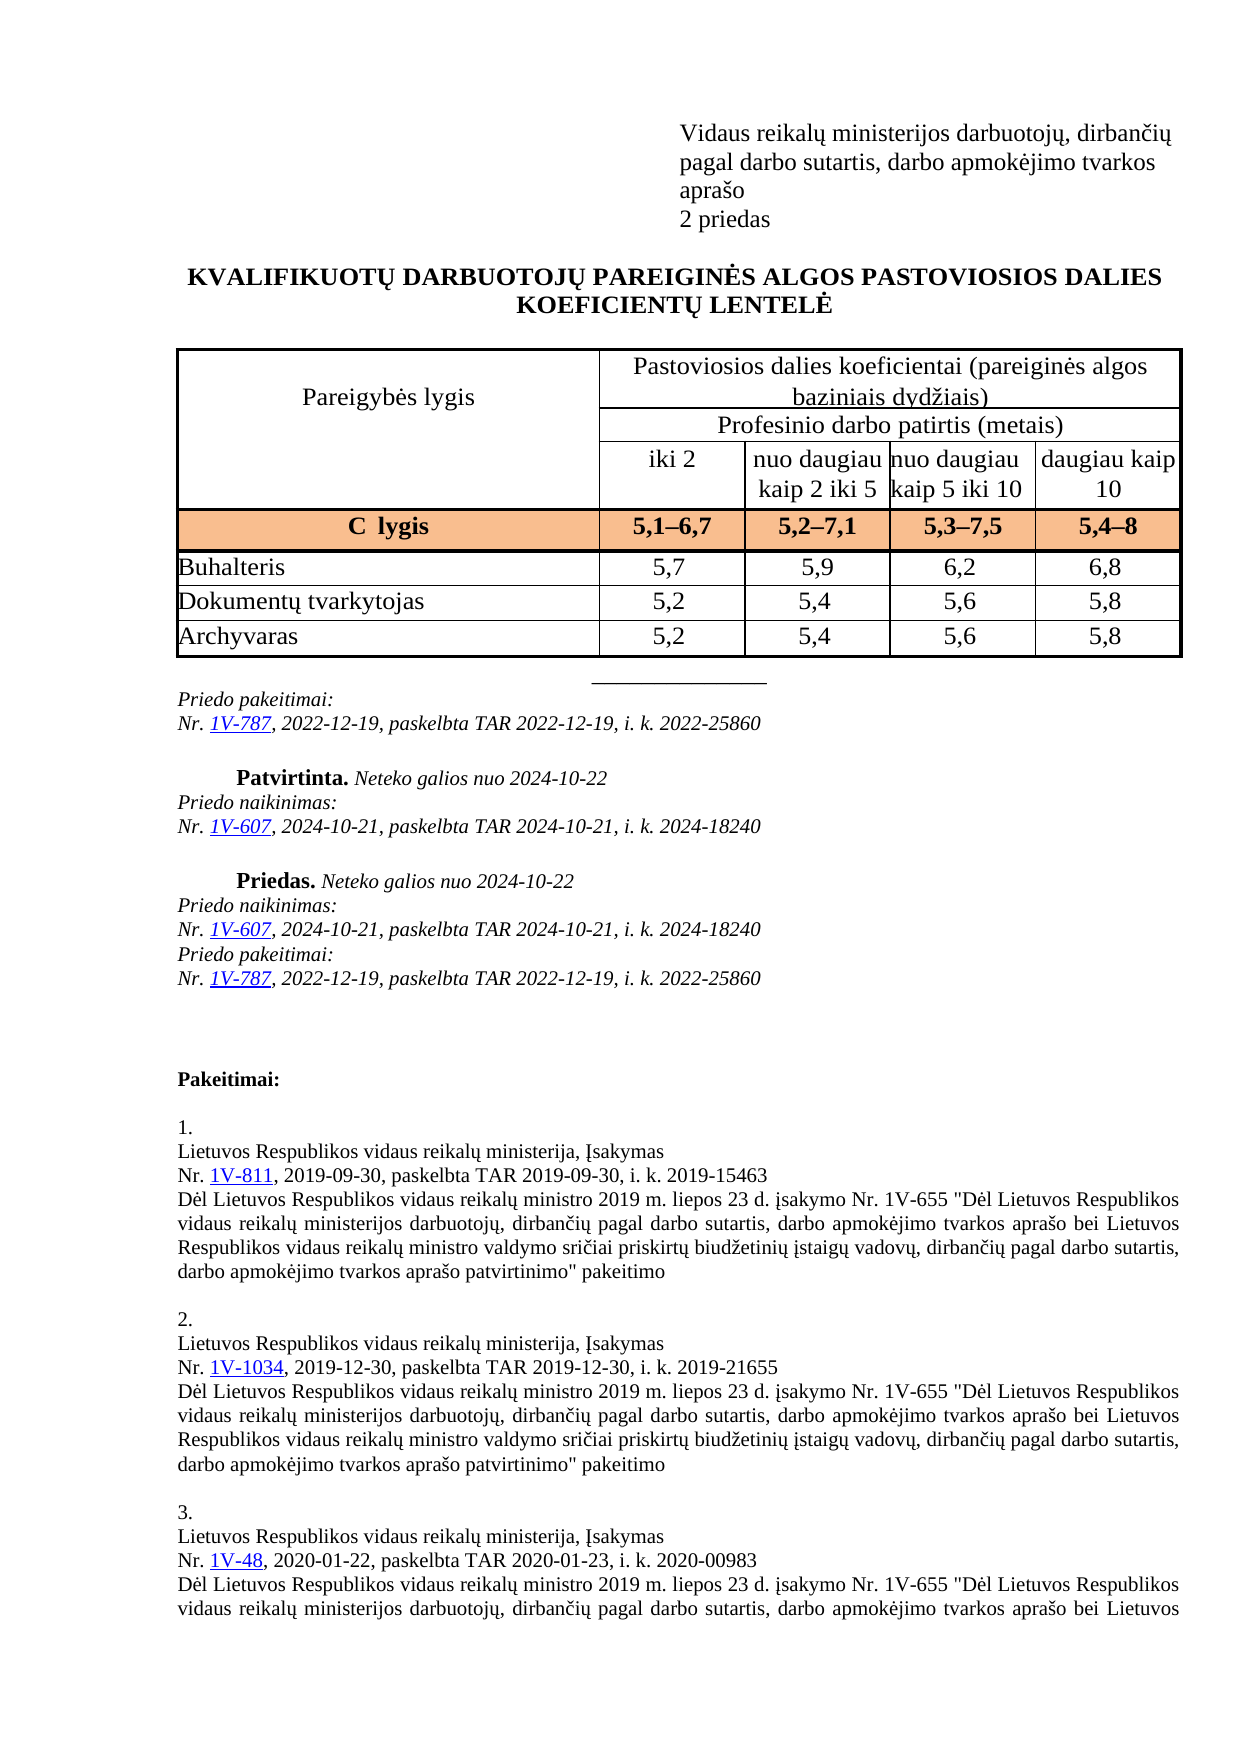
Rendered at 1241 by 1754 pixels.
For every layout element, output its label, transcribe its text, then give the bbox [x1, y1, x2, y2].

text Priedas. Neteko galios nuo 2024-10-22 [177, 867, 1181, 893]
table_cell Profesinio darbo patirtis (metais) [600, 409, 1179, 441]
text Priedo pakeitimai: [177, 941, 1181, 966]
text Dėl Lietuvos Respublikos vidaus reikalų ministro 2019 m. liepos 23 d. įsakymo Nr. 1V-655 "Dėl Lietuvos Respublikos vidaus reikalų ministerijos darbuotojų, dirbančių pagal darbo sutartis, darbo apmokėjimo tvarkos aprašo bei Lietuvos [177, 1572, 1181, 1620]
text aprašo [679, 176, 1181, 204]
table_cell 5,2 [600, 621, 744, 655]
table_header Pareigybės lygis [179, 351, 599, 508]
table_cell nuo daugiau kaip 2 iki 5 [746, 442, 889, 508]
table_cell 5,4 [746, 586, 889, 620]
text Dėl Lietuvos Respublikos vidaus reikalų ministro 2019 m. liepos 23 d. įsakymo Nr. 1V-655 "Dėl Lietuvos Respublikos vidaus reikalų ministerijos darbuotojų, dirbančių pagal darbo sutartis, darbo apmokėjimo tvarkos aprašo bei Lietuvos Respublikos vidaus reikalų ministro valdymo sričiai priskirtų biudžetinių įstaigų vadovų, dirbančių pagal darbo sutartis, darbo apmokėjimo tvarkos aprašo patvirtinimo" pakeitimo [177, 1187, 1181, 1283]
table_cell C lygis [179, 511, 599, 549]
text Nr. 1V-1034, 2019-12-30, paskelbta TAR 2019-12-30, i. k. 2019-21655 [177, 1355, 1181, 1379]
text Nr. 1V-787, 2022-12-19, paskelbta TAR 2022-12-19, i. k. 2022-25860 [177, 966, 1181, 989]
table_header Pastoviosios dalies koeficientai (pareiginės algos baziniais dydžiais) [600, 351, 1179, 407]
table_cell 5,6 [891, 586, 1035, 620]
text Lietuvos Respublikos vidaus reikalų ministerija, Įsakymas [177, 1524, 1181, 1548]
text pagal darbo sutartis, darbo apmokėjimo tvarkos [679, 147, 1181, 176]
text Nr. 1V-48, 2020-01-22, paskelbta TAR 2020-01-23, i. k. 2020-00983 [177, 1548, 1181, 1572]
text Lietuvos Respublikos vidaus reikalų ministerija, Įsakymas [177, 1139, 1181, 1163]
table_cell 5,1–6,7 [600, 511, 744, 549]
table_cell 5,4–8 [1036, 511, 1179, 549]
table_cell 5,7 [600, 553, 744, 584]
text Priedo naikinimas: [177, 790, 1181, 814]
table_cell 5,2–7,1 [746, 511, 889, 549]
table_cell Dokumentų tvarkytojas [179, 586, 599, 620]
table_cell 6,8 [1036, 553, 1179, 584]
table_cell 5,4 [746, 621, 889, 655]
text Nr. 1V-607, 2024-10-21, paskelbta TAR 2024-10-21, i. k. 2024-18240 [177, 917, 1181, 941]
text Lietuvos Respublikos vidaus reikalų ministerija, Įsakymas [177, 1331, 1181, 1355]
table_cell Archyvaras [179, 621, 599, 655]
text 3. [177, 1499, 1181, 1524]
text Pakeitimai: [177, 1066, 1181, 1091]
text ______________ [177, 658, 1181, 687]
text Vidaus reikalų ministerijos darbuotojų, dirbančių [679, 118, 1181, 147]
table_cell Buhalteris [179, 553, 599, 584]
table_cell 5,9 [746, 553, 889, 584]
text KVALIFIKUOTŲ DARBUOTOJŲ PAREIGINĖS ALGOS PASTOVIOSIOS DALIES KOEFICIENTŲ LENTELĖ [177, 262, 1172, 319]
text Nr. 1V-811, 2019-09-30, paskelbta TAR 2019-09-30, i. k. 2019-15463 [177, 1163, 1181, 1187]
table_cell 6,2 [891, 553, 1035, 584]
table_cell 5,3–7,5 [891, 511, 1035, 549]
text 1. [177, 1114, 1181, 1139]
text 2. [177, 1307, 1181, 1331]
text Priedo pakeitimai: [177, 687, 1181, 711]
text Nr. 1V-607, 2024-10-21, paskelbta TAR 2024-10-21, i. k. 2024-18240 [177, 814, 1181, 838]
text Priedo naikinimas: [177, 893, 1181, 917]
table_cell 5,6 [891, 621, 1035, 655]
text 2 priedas [679, 204, 1181, 233]
table_cell nuo daugiau kaip 5 iki 10 [891, 442, 1035, 508]
table_cell daugiau kaip 10 [1036, 442, 1179, 508]
table_cell 5,8 [1036, 586, 1179, 620]
text Dėl Lietuvos Respublikos vidaus reikalų ministro 2019 m. liepos 23 d. įsakymo Nr. 1V-655 "Dėl Lietuvos Respublikos vidaus reikalų ministerijos darbuotojų, dirbančių pagal darbo sutartis, darbo apmokėjimo tvarkos aprašo bei Lietuvos Respublikos vidaus reikalų ministro valdymo sričiai priskirtų biudžetinių įstaigų vadovų, dirbančių pagal darbo sutartis, darbo apmokėjimo tvarkos aprašo patvirtinimo" pakeitimo [177, 1379, 1181, 1476]
text Nr. 1V-787, 2022-12-19, paskelbta TAR 2022-12-19, i. k. 2022-25860 [177, 711, 1181, 735]
table_cell iki 2 [600, 442, 744, 508]
text Patvirtinta. Neteko galios nuo 2024-10-22 [177, 764, 1181, 790]
table_cell 5,8 [1036, 621, 1179, 655]
table_cell 5,2 [600, 586, 744, 620]
